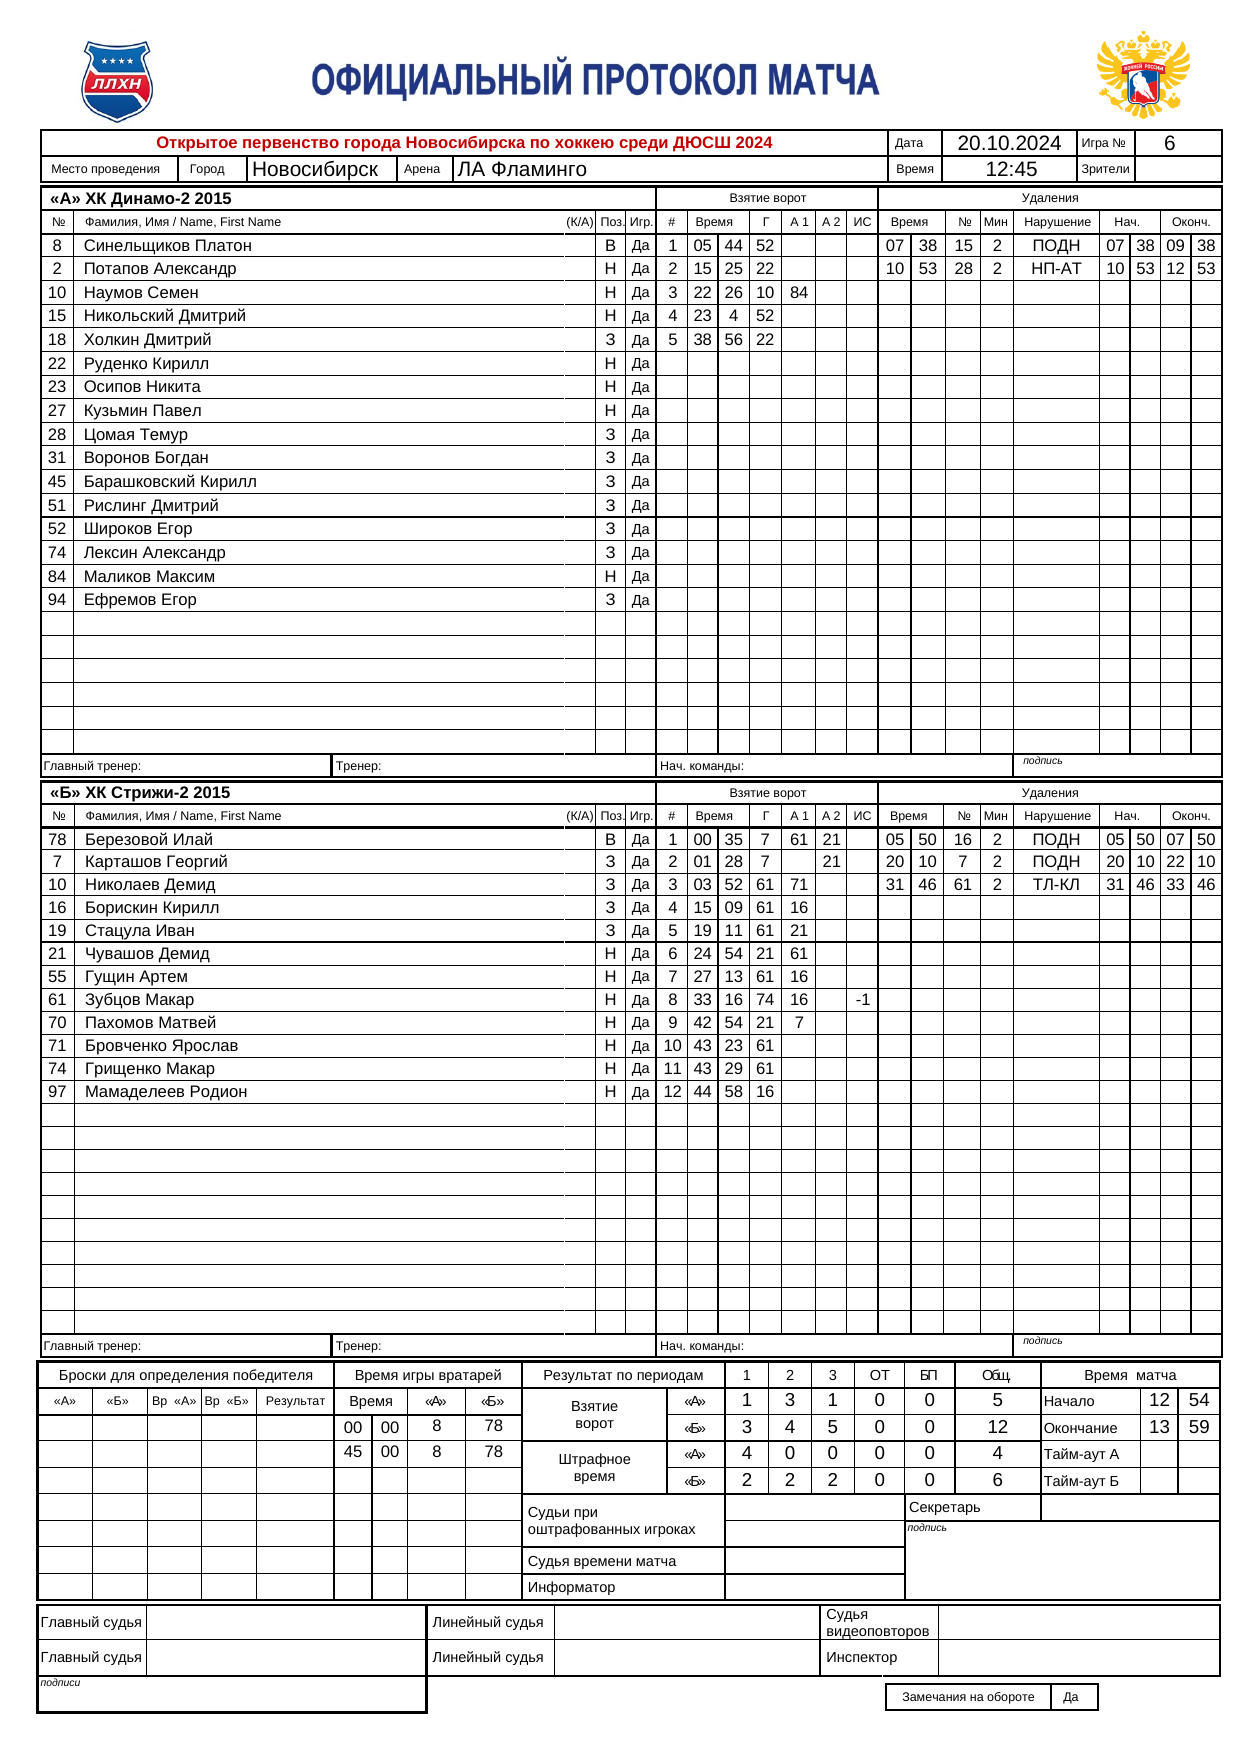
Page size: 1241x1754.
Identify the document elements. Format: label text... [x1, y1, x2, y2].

table_cell [719, 1127, 749, 1149]
table_cell 46 [912, 874, 943, 895]
table_cell [912, 1288, 943, 1310]
table_cell [1192, 1173, 1221, 1195]
table_cell [1192, 1265, 1221, 1287]
table_cell [847, 1127, 877, 1149]
table_cell [1192, 896, 1221, 918]
table_cell 15 [946, 235, 980, 256]
table_cell [1161, 896, 1190, 918]
table_cell [847, 1035, 877, 1057]
table_header Время матча [1042, 1363, 1219, 1387]
table_cell [466, 1468, 521, 1493]
table_cell [657, 1196, 687, 1218]
table_cell [688, 683, 717, 706]
table_cell [1161, 328, 1190, 351]
table_cell Время [688, 805, 749, 826]
table_cell [148, 1468, 201, 1493]
table_cell 0 [855, 1442, 904, 1467]
table_cell 38 [688, 328, 717, 351]
table_cell [912, 446, 945, 469]
table_cell [93, 1521, 147, 1546]
table_cell [981, 1035, 1013, 1057]
table_cell [719, 1173, 749, 1195]
table_cell [981, 1242, 1013, 1264]
table_cell подпись [906, 1522, 1219, 1599]
table_cell 20 [1100, 850, 1129, 872]
table_cell 21 [816, 829, 846, 849]
table_cell [912, 1012, 943, 1033]
table_cell [565, 850, 595, 872]
table_cell [719, 1242, 749, 1264]
table_cell [750, 1219, 781, 1241]
table_cell [257, 1521, 333, 1546]
table_cell [1161, 1242, 1190, 1264]
table_cell [657, 683, 687, 706]
table_cell [1131, 612, 1160, 634]
table_cell Мин [981, 211, 1013, 233]
table_cell [782, 446, 815, 469]
table_cell Маликов Максим [74, 565, 564, 587]
table_cell [816, 730, 846, 753]
table_cell [1131, 518, 1160, 540]
table_cell [981, 1288, 1013, 1310]
table_cell [657, 494, 687, 516]
table_cell [879, 683, 910, 706]
table_cell [816, 1081, 846, 1103]
table_cell [1100, 1265, 1129, 1287]
table_cell [1161, 1150, 1190, 1172]
table_cell [1161, 446, 1190, 469]
table_cell [847, 850, 877, 872]
table_cell [816, 352, 846, 374]
table_cell [816, 896, 846, 918]
table_cell [1014, 423, 1099, 445]
table_cell [944, 1265, 980, 1287]
table_cell [42, 730, 73, 753]
table_cell [565, 376, 595, 398]
table_cell [42, 1288, 74, 1310]
table_cell [847, 494, 877, 516]
table_cell [946, 328, 980, 351]
table_cell А 2 [816, 805, 846, 826]
table_cell ПОДН [1014, 850, 1099, 872]
table_cell [981, 1104, 1013, 1126]
table_cell Главный тренер: [42, 1335, 330, 1356]
table_cell [944, 896, 980, 918]
table_cell # [657, 805, 687, 826]
table_cell [93, 1494, 147, 1520]
table_cell Время [688, 211, 749, 233]
table_cell [750, 399, 781, 422]
table_cell [1161, 659, 1190, 682]
table_cell [883, 1677, 1220, 1681]
table_cell [847, 683, 877, 706]
table_cell 4 [657, 896, 687, 918]
table_cell № [946, 211, 980, 233]
table_cell [946, 683, 980, 706]
table_cell [912, 989, 943, 1011]
table_cell [847, 1242, 877, 1264]
table_cell [847, 446, 877, 469]
table_cell [1014, 565, 1099, 587]
table_cell [782, 541, 815, 564]
table_cell [1192, 376, 1221, 398]
table_cell [93, 1547, 147, 1573]
table_cell 21 [782, 920, 815, 941]
table_cell [1131, 423, 1160, 445]
table_cell [981, 494, 1013, 516]
table_cell [1100, 423, 1129, 445]
table_cell [946, 305, 980, 327]
table_cell [847, 565, 877, 587]
table_cell [1100, 470, 1129, 493]
table_cell [688, 1242, 717, 1264]
table_cell [816, 612, 846, 634]
table_cell [657, 1219, 687, 1241]
table_cell [816, 281, 846, 303]
table_cell [816, 707, 846, 729]
table_cell [879, 328, 910, 351]
table_cell 11 [657, 1058, 687, 1079]
table_cell [657, 1311, 687, 1333]
table_cell [847, 1219, 877, 1241]
table_cell [847, 328, 877, 351]
table_cell Оконч. [1161, 805, 1221, 826]
table_cell [847, 257, 877, 280]
table_cell 10 [912, 850, 943, 872]
table_cell Нач. команды: [657, 755, 1012, 776]
table_cell [847, 1265, 877, 1287]
table_cell [202, 1416, 256, 1440]
table_cell [466, 1521, 521, 1546]
table_cell [565, 1035, 595, 1057]
table_cell Гущин Артем [75, 966, 564, 987]
table_cell [657, 446, 687, 469]
table_cell [1014, 328, 1099, 351]
table_cell Судья времени матча [523, 1548, 724, 1573]
table_cell [565, 470, 595, 493]
table_cell [750, 1127, 781, 1149]
table_cell 3 [769, 1389, 811, 1413]
table_cell Н [596, 989, 625, 1011]
table_cell 07 [879, 235, 910, 256]
table_cell [981, 588, 1013, 611]
table_header 1 [726, 1363, 768, 1387]
table_cell [816, 966, 846, 987]
table_cell [816, 1035, 846, 1057]
table_cell [847, 730, 877, 753]
table_cell [565, 896, 595, 918]
table_cell [981, 446, 1013, 469]
table_cell [1014, 399, 1099, 422]
table_cell [816, 683, 846, 706]
table_cell [981, 399, 1013, 422]
table_cell [912, 1265, 943, 1287]
table_cell 78 [42, 829, 74, 849]
table_cell 22 [750, 328, 781, 351]
table_cell Да [626, 446, 655, 469]
table_cell [1161, 518, 1190, 540]
table_cell [1100, 565, 1129, 587]
table_cell 9 [657, 1012, 687, 1033]
table_cell [750, 659, 781, 682]
table_cell [981, 1173, 1013, 1195]
table_cell Да [626, 829, 655, 849]
table_cell [912, 588, 945, 611]
table_cell Да [626, 352, 655, 374]
table_cell [688, 1311, 717, 1333]
table_cell [847, 1104, 877, 1126]
table_cell 8 [408, 1416, 465, 1440]
table_cell [74, 730, 564, 753]
table_cell [626, 1104, 655, 1126]
table_cell 22 [750, 257, 781, 280]
table_header 20.10.2024 [943, 131, 1076, 155]
table_cell [1014, 352, 1099, 374]
table_cell [816, 518, 846, 540]
table_cell [688, 1127, 717, 1149]
table_cell [1131, 1265, 1160, 1287]
table_cell 09 [1161, 235, 1190, 256]
table_cell Да [626, 1058, 655, 1079]
table_cell Цомая Темур [74, 423, 564, 445]
table_cell 51 [42, 494, 73, 516]
table_cell 52 [42, 518, 73, 540]
table_cell Место проведения [42, 157, 177, 181]
table_cell [1192, 730, 1221, 753]
table_cell [688, 352, 717, 374]
table_cell Поз. [596, 805, 625, 826]
table_cell [1161, 376, 1190, 398]
table_cell [847, 281, 877, 303]
table_cell 0 [905, 1415, 954, 1440]
table_cell 45 [42, 470, 73, 493]
table_cell [1100, 1150, 1129, 1172]
table_cell [1014, 1196, 1099, 1218]
table_cell З [596, 920, 625, 941]
table_cell Да [626, 376, 655, 398]
table_cell [879, 1081, 910, 1103]
table_cell [879, 565, 910, 587]
table_cell [657, 518, 687, 540]
table_cell [750, 1104, 781, 1126]
table_cell [626, 1288, 655, 1310]
table_cell [1131, 636, 1160, 658]
table_cell [782, 730, 815, 753]
table_cell [688, 446, 717, 469]
table_cell [1014, 1173, 1099, 1195]
table_cell [750, 541, 781, 564]
table_cell [657, 376, 687, 398]
table_cell [565, 494, 595, 516]
table_header 2 [769, 1363, 811, 1387]
table_cell [816, 235, 846, 256]
table_cell [688, 494, 717, 516]
table_cell [1131, 1196, 1160, 1218]
table_cell [1192, 1081, 1221, 1103]
table_cell [1014, 707, 1099, 729]
table_cell [981, 470, 1013, 493]
table_cell [1192, 328, 1221, 351]
table_cell [1100, 541, 1129, 564]
table_header Взятие ворот [657, 188, 877, 209]
table_cell Результат [257, 1389, 333, 1413]
table_cell З [596, 518, 625, 540]
table_cell [946, 376, 980, 398]
table_cell Секретарь [906, 1495, 1040, 1520]
table_cell [719, 730, 749, 753]
table_cell [816, 1265, 846, 1287]
table_cell [596, 730, 625, 753]
table_cell [719, 399, 749, 422]
table_cell [719, 1104, 749, 1126]
table_cell [981, 707, 1013, 729]
table_cell 19 [688, 920, 717, 941]
table_cell З [596, 446, 625, 469]
table_header Общ. [956, 1363, 1040, 1387]
table_cell [981, 305, 1013, 327]
table_cell [466, 1574, 521, 1599]
table_cell [408, 1574, 465, 1599]
table_cell [719, 352, 749, 374]
table_cell [879, 659, 910, 682]
table_cell [1161, 612, 1190, 634]
table_cell 52 [750, 235, 781, 256]
table_cell 44 [719, 235, 749, 256]
table_cell 05 [688, 235, 717, 256]
table_cell [565, 1127, 595, 1149]
table_header БП [905, 1363, 954, 1387]
table_cell [816, 1127, 846, 1149]
table_cell [946, 494, 980, 516]
table_cell [565, 707, 595, 729]
table_cell [148, 1547, 201, 1573]
table_cell [1192, 305, 1221, 327]
table_cell [1161, 399, 1190, 422]
table_cell [257, 1574, 333, 1599]
table_cell [1100, 1104, 1129, 1126]
table_cell 6 [956, 1468, 1040, 1493]
table_cell 6 [657, 943, 687, 964]
table_cell [719, 1265, 749, 1287]
table_cell 0 [855, 1389, 904, 1413]
table_cell [657, 470, 687, 493]
table_cell [816, 423, 846, 445]
table_cell [1131, 659, 1160, 682]
table_cell [688, 1104, 717, 1126]
table_cell [1192, 1104, 1221, 1126]
table_cell -1 [847, 989, 877, 1011]
table_cell [782, 1242, 815, 1264]
table_cell [944, 943, 980, 964]
table_cell [74, 707, 564, 729]
table_cell [1131, 1219, 1160, 1241]
table_cell [1014, 1058, 1099, 1079]
table_cell Игр. [626, 805, 655, 826]
table_cell [657, 399, 687, 422]
table_cell [726, 1575, 904, 1599]
table_cell [750, 470, 781, 493]
table_cell [75, 1311, 564, 1333]
table_cell [782, 1196, 815, 1218]
table_cell [719, 612, 749, 634]
table_cell 59 [1179, 1415, 1219, 1440]
table_cell [1192, 588, 1221, 611]
table_cell Новосибирск [248, 157, 396, 181]
table_cell 54 [719, 943, 749, 964]
table_cell [1161, 470, 1190, 493]
table_cell [75, 1196, 564, 1218]
table_cell [782, 1058, 815, 1079]
table_cell [1161, 565, 1190, 587]
table_cell [782, 612, 815, 634]
table_cell [782, 1081, 815, 1103]
table_cell [565, 989, 595, 1011]
table_cell # [657, 211, 687, 233]
table_cell [816, 1058, 846, 1079]
table_cell [42, 612, 73, 634]
table_cell [1014, 989, 1099, 1011]
table_cell [657, 1288, 687, 1310]
table_cell [981, 636, 1013, 658]
table_cell [1161, 1265, 1190, 1287]
table_cell [596, 1196, 625, 1218]
table_cell [688, 1265, 717, 1287]
table_cell [912, 730, 945, 753]
table_cell [1014, 1081, 1099, 1103]
table_cell 10 [42, 874, 74, 895]
table_cell Нач. [1100, 805, 1160, 826]
table_cell [657, 1265, 687, 1287]
table_cell [688, 588, 717, 611]
table_cell [1014, 1104, 1099, 1126]
table_cell [688, 1288, 717, 1310]
table_cell [1136, 157, 1221, 181]
table_cell 4 [956, 1442, 1040, 1467]
table_cell [816, 588, 846, 611]
table_cell [847, 352, 877, 374]
table_cell [688, 376, 717, 398]
table_cell [816, 470, 846, 493]
table_cell [93, 1416, 147, 1440]
table_cell [74, 659, 564, 682]
table_cell [1131, 399, 1160, 422]
table_cell [912, 1219, 943, 1241]
table_cell [688, 565, 717, 587]
table_cell [1100, 896, 1129, 918]
table_cell [946, 470, 980, 493]
table_cell [879, 707, 910, 729]
table_cell [42, 1127, 74, 1149]
table_cell [596, 1265, 625, 1287]
table_cell Нач. команды: [657, 1335, 1012, 1356]
table_cell [39, 1416, 92, 1440]
table_cell [688, 730, 717, 753]
table_cell [1014, 1311, 1099, 1333]
table_cell [816, 446, 846, 469]
table_cell [1014, 943, 1099, 964]
table_cell 45 [335, 1441, 371, 1467]
table_cell 5 [657, 328, 687, 351]
table_cell Тренер: [333, 755, 655, 776]
table_cell [657, 659, 687, 682]
table_cell [202, 1494, 256, 1520]
table_cell Главный судья [39, 1640, 146, 1675]
table_cell [42, 1242, 74, 1264]
table_cell [912, 1081, 943, 1103]
table_cell 10 [879, 257, 910, 280]
table_cell [912, 565, 945, 587]
table_cell [39, 1468, 92, 1493]
table_cell [944, 1150, 980, 1172]
table_cell [657, 541, 687, 564]
table_cell Окончание [1042, 1415, 1140, 1440]
table_cell [981, 376, 1013, 398]
table_cell [1161, 920, 1190, 941]
table_cell [879, 588, 910, 611]
table_cell Холкин Дмитрий [74, 328, 564, 351]
table_cell 28 [946, 257, 980, 280]
table_cell Судьи при оштрафованных игроках [523, 1495, 724, 1546]
table_cell 2 [981, 829, 1013, 849]
table_cell Синельщиков Платон [74, 235, 564, 256]
table_header Удаления [879, 188, 1221, 209]
table_cell [596, 707, 625, 729]
table_cell [555, 1640, 819, 1675]
table_cell 7 [657, 966, 687, 987]
table_cell [1192, 1242, 1221, 1264]
table_cell [148, 1574, 201, 1599]
table_cell Арена [398, 157, 452, 181]
table_cell [1100, 707, 1129, 729]
table_cell Н [596, 281, 625, 303]
table_cell [782, 1288, 815, 1310]
table_cell [1131, 376, 1160, 398]
table_cell [847, 659, 877, 682]
table_cell [981, 920, 1013, 941]
table_cell «А» [39, 1389, 92, 1413]
table_cell 7 [782, 1012, 815, 1033]
table_cell 29 [719, 1058, 749, 1079]
table_cell [1161, 1058, 1190, 1079]
table_cell [75, 1127, 564, 1149]
table_cell [1192, 541, 1221, 564]
table_header «А» ХК Динамо-2 2015 [42, 188, 655, 209]
table_cell Игр. [626, 211, 655, 233]
table_cell Штрафное время [523, 1442, 666, 1493]
table_cell [39, 1521, 92, 1546]
table_cell [1131, 989, 1160, 1011]
table_cell [750, 1173, 781, 1195]
table_cell [1014, 1012, 1099, 1033]
table_cell 50 [912, 829, 943, 849]
table_cell [981, 730, 1013, 753]
table_cell [944, 1173, 980, 1195]
table_cell [1161, 305, 1190, 327]
table_cell 1 [657, 829, 687, 849]
table_cell Да [626, 470, 655, 493]
table_cell 94 [42, 588, 73, 611]
table_cell Линейный судья [428, 1606, 554, 1639]
table_cell [816, 565, 846, 587]
table_cell 61 [750, 920, 781, 941]
table_cell [879, 1058, 910, 1079]
table_cell 05 [879, 829, 910, 849]
table_cell [565, 305, 595, 327]
table_cell [719, 376, 749, 398]
table_cell [148, 1494, 201, 1520]
table_cell [688, 541, 717, 564]
table_cell [1100, 399, 1129, 422]
table_cell 44 [688, 1081, 717, 1103]
table_cell [39, 1441, 92, 1467]
table_cell [1100, 588, 1129, 611]
table_cell [565, 829, 595, 849]
table_cell Н [596, 1035, 625, 1057]
table_cell [719, 541, 749, 564]
table_cell [879, 541, 910, 564]
table_cell Тайм-аут А [1042, 1441, 1140, 1467]
table_cell [750, 423, 781, 445]
table_cell 61 [944, 874, 980, 895]
table_cell Березовой Илай [75, 829, 564, 849]
table_cell [75, 1104, 564, 1126]
table_cell 22 [1161, 850, 1190, 872]
table_cell [816, 920, 846, 941]
table_cell [1131, 494, 1160, 516]
table_cell [565, 1196, 595, 1218]
table_cell 12 [956, 1415, 1040, 1440]
table_cell [946, 541, 980, 564]
table_cell [879, 612, 910, 634]
table_cell 16 [750, 1081, 781, 1103]
table_cell [688, 707, 717, 729]
table_cell (К/А) [565, 805, 595, 826]
table_cell [202, 1521, 256, 1546]
table_cell [816, 494, 846, 516]
table_cell Судья видеоповторов [821, 1606, 938, 1639]
table_cell [946, 730, 980, 753]
table_cell [750, 446, 781, 469]
table_cell [879, 1265, 910, 1287]
table_cell ПОДН [1014, 235, 1099, 256]
table_cell [565, 1242, 595, 1264]
table_cell [565, 1150, 595, 1172]
table_cell 10 [1100, 257, 1129, 280]
table_cell [688, 1150, 717, 1172]
table_cell [1014, 659, 1099, 682]
table_cell 46 [1131, 874, 1160, 895]
table_cell Да [626, 850, 655, 872]
table_cell [1014, 305, 1099, 327]
table_cell [946, 399, 980, 422]
table_cell «Б» [668, 1415, 724, 1440]
table_cell 38 [912, 235, 945, 256]
table_cell [1014, 281, 1099, 303]
table_cell 07 [1100, 235, 1129, 256]
table_cell 50 [1192, 829, 1221, 849]
table_cell [74, 612, 564, 634]
table_cell 2 [769, 1468, 811, 1493]
table_cell [565, 1081, 595, 1103]
table_cell [1192, 352, 1221, 374]
table_cell Зрители [1078, 157, 1134, 181]
table_cell [946, 281, 980, 303]
table_cell 16 [42, 896, 74, 918]
table_cell [1161, 636, 1190, 658]
table_header Время игры вратарей [335, 1363, 521, 1387]
table_cell [847, 896, 877, 918]
table_cell [1192, 518, 1221, 540]
table_cell [1131, 1058, 1160, 1079]
table_cell [257, 1494, 333, 1520]
table_cell Инспектор [821, 1640, 938, 1675]
table_cell [596, 1173, 625, 1195]
table_cell [847, 636, 877, 658]
table_cell [912, 541, 945, 564]
table_cell [596, 683, 625, 706]
table_cell Время [889, 157, 941, 181]
table_cell [1100, 1127, 1129, 1149]
table_cell [816, 943, 846, 964]
table_cell 70 [42, 1012, 74, 1033]
table_cell Воронов Богдан [74, 446, 564, 469]
table_cell [912, 1035, 943, 1057]
table_cell [335, 1574, 371, 1599]
table_cell [912, 966, 943, 987]
table_cell 2 [981, 235, 1013, 256]
table_header ОТ [855, 1363, 904, 1387]
table_cell Да [626, 1081, 655, 1103]
table_cell Руденко Кирилл [74, 352, 564, 374]
table_cell [74, 636, 564, 658]
table_cell [74, 683, 564, 706]
table_cell [565, 1012, 595, 1033]
table_cell 00 [335, 1416, 371, 1440]
table_cell [847, 399, 877, 422]
table_cell [847, 541, 877, 564]
table_cell [373, 1494, 407, 1520]
table_cell 10 [657, 1035, 687, 1057]
table_cell Да [626, 896, 655, 918]
table_cell Н [596, 1081, 625, 1103]
table_cell [719, 588, 749, 611]
table_cell Никольский Дмитрий [74, 305, 564, 327]
table_header Открытое первенство города Новосибирска по хоккею среди ДЮСШ 2024 [42, 131, 887, 155]
table_cell [257, 1416, 333, 1440]
table_cell [782, 423, 815, 445]
table_cell 2 [657, 850, 687, 872]
table_cell [148, 1521, 201, 1546]
table_cell [565, 1219, 595, 1241]
table_cell Пахомов Матвей [75, 1012, 564, 1033]
table_cell [1100, 281, 1129, 303]
table_cell [1161, 588, 1190, 611]
table_cell [1014, 494, 1099, 516]
table_cell [1131, 683, 1160, 706]
table_cell [782, 257, 815, 280]
table_cell [944, 966, 980, 987]
table_cell [944, 1035, 980, 1057]
table_cell 31 [42, 446, 73, 469]
table_cell [626, 612, 655, 634]
table_cell 4 [769, 1415, 811, 1440]
table_cell 2 [726, 1468, 768, 1493]
table_cell [565, 1104, 595, 1126]
table_cell [93, 1468, 147, 1493]
table_cell ТЛ-КЛ [1014, 874, 1099, 895]
table_cell [847, 943, 877, 964]
table_cell 0 [769, 1442, 811, 1467]
table_cell [912, 920, 943, 941]
table_cell Да [626, 257, 655, 280]
table_cell [1131, 920, 1160, 941]
table_cell [1192, 1288, 1221, 1310]
table_cell [847, 1196, 877, 1218]
table_cell «А» [408, 1389, 465, 1413]
table_cell З [596, 541, 625, 564]
table_cell [879, 1150, 910, 1172]
table_cell [75, 1242, 564, 1264]
table_cell 12:45 [943, 157, 1076, 181]
table_cell 3 [657, 874, 687, 895]
table_cell [816, 399, 846, 422]
table_cell [879, 1035, 910, 1057]
table_cell ПОДН [1014, 829, 1099, 849]
table_cell [626, 1196, 655, 1218]
table_cell [565, 920, 595, 941]
table_cell 0 [812, 1442, 854, 1467]
table_cell З [596, 896, 625, 918]
table_cell [750, 1265, 781, 1287]
table_cell [719, 1311, 749, 1333]
table_cell [1161, 541, 1190, 564]
table_cell [1192, 565, 1221, 587]
table_cell [1192, 281, 1221, 303]
table_cell 5 [812, 1415, 854, 1440]
table_cell [816, 1104, 846, 1126]
table_cell 21 [42, 943, 74, 964]
table_cell [1100, 1219, 1129, 1241]
table_cell [565, 565, 595, 587]
table_cell 01 [688, 850, 717, 872]
table_cell 28 [719, 850, 749, 872]
table_cell [1100, 1196, 1129, 1218]
table_cell [944, 1081, 980, 1103]
table_cell Н [596, 257, 625, 280]
table_cell 54 [1179, 1389, 1219, 1413]
table_cell [1100, 1081, 1129, 1103]
table_cell [782, 1265, 815, 1287]
table_cell [1192, 1012, 1221, 1033]
table_cell Г [750, 805, 781, 826]
table_cell 61 [750, 874, 781, 895]
table_cell [879, 470, 910, 493]
table_cell [1192, 966, 1221, 987]
table_cell [335, 1468, 371, 1493]
table_cell [750, 376, 781, 398]
table_cell [1099, 1682, 1220, 1711]
table_cell 71 [782, 874, 815, 895]
table_cell [879, 446, 910, 469]
table_cell [782, 352, 815, 374]
table_cell [657, 588, 687, 611]
table_cell Да [626, 588, 655, 611]
table_cell [847, 376, 877, 398]
table_cell 74 [42, 541, 73, 564]
table_cell Н [596, 565, 625, 587]
table_cell [750, 494, 781, 516]
table_cell [719, 1219, 749, 1241]
table_cell 0 [905, 1442, 954, 1467]
table_cell 33 [1161, 874, 1190, 895]
table_cell [912, 494, 945, 516]
table_cell «Б» [668, 1468, 724, 1493]
table_cell [719, 683, 749, 706]
table_cell [75, 1219, 564, 1241]
table_cell [912, 636, 945, 658]
table_cell 16 [719, 989, 749, 1011]
table_cell 97 [42, 1081, 74, 1103]
table_cell [1131, 943, 1160, 964]
table_cell [1161, 1219, 1190, 1241]
table_cell «А» [668, 1442, 724, 1467]
table_cell 15 [42, 305, 73, 327]
table_cell [912, 305, 945, 327]
table_cell 1 [657, 235, 687, 256]
table_cell Тренер: [333, 1335, 655, 1356]
table_cell 21 [816, 850, 846, 872]
table_cell [750, 352, 781, 374]
table_cell [912, 1173, 943, 1195]
table_cell [1014, 446, 1099, 469]
table_cell [373, 1547, 407, 1573]
table_cell [1100, 989, 1129, 1011]
table_cell [879, 1242, 910, 1264]
table_cell [912, 1242, 943, 1264]
table_cell 12 [657, 1081, 687, 1103]
table_cell [816, 1196, 846, 1218]
table_cell [816, 1311, 846, 1333]
table_cell [42, 1311, 74, 1333]
table_cell [847, 1311, 877, 1333]
table_cell 22 [688, 281, 717, 303]
table_cell [93, 1441, 147, 1467]
table_cell [879, 1288, 910, 1310]
table_cell [981, 1219, 1013, 1241]
table_cell «Б » [466, 1389, 521, 1413]
table_cell Да [626, 494, 655, 516]
table_cell [981, 1311, 1013, 1333]
table_cell 33 [688, 989, 717, 1011]
table_cell 8 [408, 1441, 465, 1467]
table_cell [565, 588, 595, 611]
table_cell 12 [1161, 257, 1190, 280]
table_cell 8 [657, 989, 687, 1011]
table_cell [1100, 1242, 1129, 1264]
table_cell З [596, 328, 625, 351]
table_cell [981, 1196, 1013, 1218]
table_cell [147, 1606, 425, 1639]
table_cell [1161, 1104, 1190, 1126]
table_cell Поз. [596, 211, 625, 233]
table_cell 42 [688, 1012, 717, 1033]
table_cell [1014, 920, 1099, 941]
table_cell Потапов Александр [74, 257, 564, 280]
table_cell № [42, 211, 73, 233]
table_cell [816, 636, 846, 658]
table_cell [565, 257, 595, 280]
table_cell [939, 1640, 1219, 1675]
table_cell [688, 423, 717, 445]
table_cell [1141, 1441, 1177, 1467]
table_cell [565, 683, 595, 706]
table_cell 5 [657, 920, 687, 941]
table_cell «Б» [93, 1389, 147, 1413]
table_cell А 1 [782, 805, 815, 826]
table_cell Осипов Никита [74, 376, 564, 398]
table_cell [42, 1219, 74, 1241]
table_cell [688, 518, 717, 540]
table_cell [750, 707, 781, 729]
table_cell Да [626, 328, 655, 351]
table_cell [719, 565, 749, 587]
table_cell Лексин Александр [74, 541, 564, 564]
table_cell Да [626, 966, 655, 987]
table_cell [1100, 659, 1129, 682]
table_cell [1131, 1127, 1160, 1149]
table_cell [1014, 1150, 1099, 1172]
table_cell [944, 1196, 980, 1218]
table_cell [657, 707, 687, 729]
table_cell [879, 943, 910, 964]
table_cell [981, 352, 1013, 374]
table_cell Зубцов Макар [75, 989, 564, 1011]
table_cell [912, 1104, 943, 1126]
table_cell Бровченко Ярослав [75, 1035, 564, 1057]
table_cell [847, 920, 877, 941]
table_cell [879, 730, 910, 753]
table_cell [726, 1495, 904, 1520]
table_cell [879, 896, 910, 918]
table_cell 22 [42, 352, 73, 374]
table_cell [1161, 281, 1190, 303]
table_cell [847, 707, 877, 729]
table_cell 58 [719, 1081, 749, 1103]
table_cell [719, 494, 749, 516]
table_cell [688, 1173, 717, 1195]
table_cell Время [879, 211, 945, 233]
table_cell [912, 612, 945, 634]
table_cell Н [596, 399, 625, 422]
table_cell [75, 1288, 564, 1310]
table_cell [1014, 612, 1099, 634]
table_cell [847, 1288, 877, 1310]
table_cell [1014, 1242, 1099, 1264]
table_cell [1161, 494, 1190, 516]
table_cell [1161, 423, 1190, 445]
table_cell Оконч. [1161, 211, 1221, 233]
table_cell [202, 1468, 256, 1493]
table_cell [782, 494, 815, 516]
table_cell [1014, 896, 1099, 918]
table_cell [202, 1441, 256, 1467]
table_cell 15 [688, 896, 717, 918]
table_cell Нарушение [1014, 211, 1099, 233]
table_cell 23 [688, 305, 717, 327]
table_cell Н [596, 305, 625, 327]
table_cell [408, 1547, 465, 1573]
table_cell [912, 1150, 943, 1172]
table_cell [657, 1150, 687, 1172]
table_cell [408, 1521, 465, 1546]
table_cell [981, 518, 1013, 540]
table_cell [782, 1035, 815, 1057]
table_cell [944, 1058, 980, 1079]
table_cell [847, 518, 877, 540]
table_cell [626, 1311, 655, 1333]
table_cell Да [626, 1035, 655, 1057]
table_cell [1192, 1196, 1221, 1218]
table_cell [626, 1173, 655, 1195]
table_cell 3 [726, 1415, 768, 1440]
table_cell [879, 518, 910, 540]
table_cell [408, 1494, 465, 1520]
table_cell [626, 659, 655, 682]
table_cell [335, 1547, 371, 1573]
table_cell [981, 989, 1013, 1011]
table_cell 54 [719, 1012, 749, 1033]
table_cell [782, 1127, 815, 1149]
table_cell [782, 659, 815, 682]
table_cell [750, 1150, 781, 1172]
table_cell [626, 1242, 655, 1264]
table_cell З [596, 423, 625, 445]
table_cell [879, 376, 910, 398]
table_cell Да [626, 920, 655, 941]
table_cell [750, 518, 781, 540]
table_cell [726, 1548, 904, 1573]
table_cell [1100, 1035, 1129, 1057]
table_cell 2 [657, 257, 687, 280]
table_cell [565, 235, 595, 256]
table_cell 0 [855, 1468, 904, 1493]
table_cell Н [596, 352, 625, 374]
table_cell [912, 707, 945, 729]
table_cell 2 [981, 874, 1013, 895]
table_cell [1014, 1288, 1099, 1310]
table_header Замечания на обороте [887, 1685, 1050, 1709]
table_cell [946, 423, 980, 445]
table_cell [42, 1173, 74, 1195]
table_cell [688, 470, 717, 493]
table_cell [75, 1173, 564, 1195]
table_cell [1131, 1012, 1160, 1033]
table_cell [657, 423, 687, 445]
table_cell Рислинг Дмитрий [74, 494, 564, 516]
table_cell А 2 [816, 211, 846, 233]
table_cell [1100, 305, 1129, 327]
table_cell [816, 1150, 846, 1172]
table_cell [1100, 328, 1129, 351]
table_cell [1100, 352, 1129, 374]
table_cell [1131, 1035, 1160, 1057]
table_cell 84 [42, 565, 73, 587]
table_cell 20 [879, 850, 910, 872]
table_cell [1161, 1081, 1190, 1103]
table_cell [565, 874, 595, 895]
table_cell Карташов Георгий [75, 850, 564, 872]
table_cell [1100, 636, 1129, 658]
table_cell Главный тренер: [42, 755, 330, 776]
table_cell [1100, 612, 1129, 634]
table_cell [42, 683, 73, 706]
table_cell [1042, 1495, 1219, 1520]
table_cell [1131, 1242, 1160, 1264]
table_cell [1131, 1288, 1160, 1310]
table_cell [657, 352, 687, 374]
table_cell [782, 518, 815, 540]
table_cell подпись [1014, 755, 1221, 776]
table_cell [626, 730, 655, 753]
table_cell Н [596, 1058, 625, 1079]
table_cell [1161, 1035, 1190, 1057]
table_cell Да [626, 1012, 655, 1033]
table_cell [981, 1058, 1013, 1079]
table_header Игра № [1078, 131, 1134, 155]
table_cell [565, 659, 595, 682]
table_cell [912, 352, 945, 374]
table_cell [1192, 1219, 1221, 1241]
table_cell [981, 423, 1013, 445]
table_cell Нарушение [1014, 805, 1099, 826]
table_cell 71 [42, 1035, 74, 1057]
table_cell [1014, 1265, 1099, 1287]
table_cell [688, 636, 717, 658]
table_cell 28 [42, 423, 73, 445]
table_cell В [596, 829, 625, 849]
table_cell [1100, 920, 1129, 941]
table_cell Широков Егор [74, 518, 564, 540]
table_cell [816, 328, 846, 351]
table_cell Город [179, 157, 246, 181]
table_cell [257, 1547, 333, 1573]
table_cell [1100, 1173, 1129, 1195]
table_cell [565, 399, 595, 422]
table_cell Кузьмин Павел [74, 399, 564, 422]
table_cell [75, 1265, 564, 1287]
table_cell 43 [688, 1058, 717, 1079]
table_cell [335, 1521, 371, 1546]
table_cell [981, 1081, 1013, 1103]
table_cell [335, 1494, 371, 1520]
table_cell [1192, 1035, 1221, 1057]
table_cell [816, 1173, 846, 1195]
table_cell [688, 659, 717, 682]
table_cell [42, 707, 73, 729]
table_cell [719, 470, 749, 493]
table_cell 0 [855, 1415, 904, 1440]
table_cell Да [626, 518, 655, 540]
table_cell [1131, 1173, 1160, 1195]
table_cell [1131, 588, 1160, 611]
table_cell 2 [42, 257, 73, 280]
table_cell [879, 1104, 910, 1126]
table_cell [657, 1127, 687, 1149]
table_cell 31 [1100, 874, 1129, 895]
table_cell [596, 1288, 625, 1310]
table_cell 27 [42, 399, 73, 422]
table_cell [847, 1173, 877, 1195]
table_cell 16 [782, 966, 815, 987]
table_cell [626, 1127, 655, 1149]
table_cell [750, 683, 781, 706]
table_cell [565, 1265, 595, 1287]
table_cell 27 [688, 966, 717, 987]
table_cell [565, 423, 595, 445]
table_cell [782, 707, 815, 729]
table_cell З [596, 494, 625, 516]
table_header 3 [812, 1363, 854, 1387]
table_cell № [944, 805, 980, 826]
table_cell [879, 920, 910, 941]
table_cell [782, 565, 815, 587]
table_cell [719, 1150, 749, 1172]
table_cell [782, 235, 815, 256]
table_cell [782, 470, 815, 493]
table_cell [596, 659, 625, 682]
table_cell 12 [1141, 1389, 1177, 1413]
table_cell [750, 636, 781, 658]
table_cell [1100, 1288, 1129, 1310]
table_cell [1161, 1311, 1190, 1333]
table_cell [750, 1242, 781, 1264]
table_cell [816, 1242, 846, 1264]
table_cell [1131, 707, 1160, 729]
table_cell 53 [1192, 257, 1221, 280]
table_cell [565, 518, 595, 540]
table_cell [879, 352, 910, 374]
table_cell [981, 1150, 1013, 1172]
table_cell [750, 1311, 781, 1333]
table_cell [946, 636, 980, 658]
table_cell [847, 1150, 877, 1172]
table_cell [879, 1012, 910, 1033]
table_cell [912, 518, 945, 540]
table_cell 53 [912, 257, 945, 280]
table_cell 2 [981, 850, 1013, 872]
table_cell [1192, 470, 1221, 493]
table_header «Б» ХК Стрижи-2 2015 [42, 783, 655, 803]
table_cell [944, 1311, 980, 1333]
table_cell [912, 943, 943, 964]
table_cell Н [596, 966, 625, 987]
table_cell Н [596, 376, 625, 398]
table_cell [912, 376, 945, 398]
table_cell [1161, 966, 1190, 987]
table_cell 03 [688, 874, 717, 895]
table_cell [719, 1288, 749, 1310]
table_cell 10 [42, 281, 73, 303]
table_cell [1014, 683, 1099, 706]
table_cell [726, 1521, 904, 1546]
table_cell [1014, 588, 1099, 611]
table_cell [782, 1150, 815, 1172]
table_cell [688, 1219, 717, 1241]
table_cell [1192, 1311, 1221, 1333]
table_cell 21 [750, 943, 781, 964]
table_cell [981, 966, 1013, 987]
table_cell 11 [719, 920, 749, 941]
table_cell 43 [688, 1035, 717, 1057]
table_cell З [596, 874, 625, 895]
table_cell [39, 1574, 92, 1599]
table_cell [879, 989, 910, 1011]
table_header 6 [1136, 131, 1221, 155]
table_cell [39, 1547, 92, 1573]
table_cell [879, 494, 910, 516]
table_cell Начало [1042, 1389, 1140, 1413]
table_cell [946, 588, 980, 611]
table_cell [626, 683, 655, 706]
table_cell З [596, 470, 625, 493]
table_cell [1161, 1288, 1190, 1310]
table_cell Фамилия, Имя / Name, First Name [74, 211, 565, 233]
table_cell [944, 1127, 980, 1149]
table_cell [847, 423, 877, 445]
table_cell [946, 446, 980, 469]
table_cell [42, 1150, 74, 1172]
table_cell [912, 683, 945, 706]
table_cell [1192, 494, 1221, 516]
table_cell [1161, 683, 1190, 706]
table_cell Вр «А» [148, 1389, 201, 1413]
table_cell [1014, 541, 1099, 564]
table_cell [879, 281, 910, 303]
table_cell Тайм-аут Б [1042, 1468, 1140, 1493]
table_cell «А» [668, 1389, 724, 1413]
table_cell [719, 636, 749, 658]
table_cell [847, 305, 877, 327]
table_cell [939, 1606, 1219, 1639]
table_cell [1179, 1441, 1219, 1467]
table_cell 7 [42, 850, 74, 872]
table_cell [879, 399, 910, 422]
table_cell [782, 328, 815, 351]
table_cell [565, 1058, 595, 1079]
table_cell 4 [657, 305, 687, 327]
table_cell [148, 1441, 201, 1467]
table_cell [565, 1288, 595, 1310]
table_cell [565, 612, 595, 634]
table_cell 4 [726, 1442, 768, 1467]
table_cell № [42, 805, 74, 826]
table_cell [428, 1677, 882, 1711]
picture [5, 28, 1197, 129]
table_cell 2 [812, 1468, 854, 1493]
table_cell [466, 1494, 521, 1520]
table_cell [596, 1219, 625, 1241]
table_cell [257, 1468, 333, 1493]
table_cell [847, 829, 877, 849]
table_cell ЛА Фламинго [454, 157, 887, 181]
table_cell [147, 1640, 425, 1675]
table_cell [1131, 470, 1160, 493]
table_cell 10 [1131, 850, 1160, 872]
table_cell [981, 683, 1013, 706]
table_header Удаления [879, 783, 1221, 803]
table_cell [1192, 446, 1221, 469]
table_cell [596, 1242, 625, 1264]
table_cell [912, 1127, 943, 1149]
table_cell 00 [373, 1416, 407, 1440]
table_cell [944, 1012, 980, 1033]
table_cell [565, 446, 595, 469]
table_cell ИС [847, 211, 877, 233]
table_cell [981, 659, 1013, 682]
table_cell 84 [782, 281, 815, 303]
table_header Взятие ворот [657, 783, 877, 803]
table_cell [1014, 376, 1099, 398]
table_cell [1100, 1311, 1129, 1333]
table_cell [912, 1058, 943, 1079]
table_cell 74 [750, 989, 781, 1011]
table_cell [912, 328, 945, 351]
table_cell [1100, 376, 1129, 398]
table_cell [1131, 1311, 1160, 1333]
table_cell 13 [719, 966, 749, 987]
table_cell 61 [750, 1035, 781, 1057]
table_cell [946, 518, 980, 540]
table_cell [657, 1173, 687, 1195]
table_cell [816, 305, 846, 327]
table_cell [1131, 730, 1160, 753]
table_cell 7 [944, 850, 980, 872]
table_cell [782, 683, 815, 706]
table_cell [39, 1494, 92, 1520]
table_cell [1161, 1196, 1190, 1218]
table_cell [596, 1150, 625, 1172]
table_cell НП-АТ [1014, 257, 1099, 280]
table_cell [719, 423, 749, 445]
table_cell [626, 636, 655, 658]
table_cell [879, 636, 910, 658]
table_cell 10 [1192, 850, 1221, 872]
table_cell [782, 1173, 815, 1195]
table_cell 13 [1141, 1415, 1177, 1440]
table_cell 53 [1131, 257, 1160, 280]
table_cell 61 [42, 989, 74, 1011]
table_cell 26 [719, 281, 749, 303]
table_cell [1131, 281, 1160, 303]
table_cell [1192, 943, 1221, 964]
table_cell 16 [944, 829, 980, 849]
table_cell подписи [39, 1677, 425, 1711]
table_cell [596, 1311, 625, 1333]
table_cell [42, 1196, 74, 1218]
table_cell [373, 1574, 407, 1599]
table_cell ИС [847, 805, 877, 826]
table_cell [879, 1127, 910, 1149]
table_cell [1014, 1219, 1099, 1241]
table_cell [847, 588, 877, 611]
table_cell 1 [812, 1389, 854, 1413]
table_cell [981, 612, 1013, 634]
table_cell [1131, 541, 1160, 564]
table_cell [1192, 1058, 1221, 1079]
table_cell [1161, 730, 1190, 753]
table_cell [912, 659, 945, 682]
table_cell 25 [719, 257, 749, 280]
table_cell [879, 1196, 910, 1218]
table_cell [565, 281, 595, 303]
table_cell Мамаделеев Родион [75, 1081, 564, 1103]
table_cell [42, 1104, 74, 1126]
table_cell [879, 305, 910, 327]
table_cell Да [626, 943, 655, 964]
table_cell [782, 850, 815, 872]
table_cell [657, 1104, 687, 1126]
table_cell [912, 423, 945, 445]
table_cell 38 [1131, 235, 1160, 256]
table_cell 52 [750, 305, 781, 327]
table_cell [596, 1104, 625, 1126]
table_cell [565, 943, 595, 964]
table_cell 0 [905, 1468, 954, 1493]
table_cell [719, 446, 749, 469]
table_cell [565, 352, 595, 374]
table_cell 31 [879, 874, 910, 895]
table_cell [1161, 352, 1190, 374]
table_cell Время [879, 805, 943, 826]
table_cell [1161, 1012, 1190, 1033]
table_cell Стацула Иван [75, 920, 564, 941]
table_cell [626, 1150, 655, 1172]
table_cell Линейный судья [428, 1640, 554, 1675]
table_cell [847, 470, 877, 493]
table_cell [555, 1606, 819, 1639]
table_cell 61 [750, 1058, 781, 1079]
table_cell Чувашов Демид [75, 943, 564, 964]
table_cell [596, 612, 625, 634]
table_cell [816, 376, 846, 398]
table_cell 61 [750, 896, 781, 918]
table_cell Да [626, 423, 655, 445]
table_cell [750, 730, 781, 753]
table_cell [981, 1127, 1013, 1149]
table_cell [879, 1173, 910, 1195]
table_cell [981, 281, 1013, 303]
table_cell [626, 1265, 655, 1287]
table_cell [657, 565, 687, 587]
table_cell подпись [1014, 1335, 1221, 1356]
table_header Да [1052, 1685, 1097, 1709]
table_cell 00 [688, 829, 717, 849]
table_cell [1161, 943, 1190, 964]
table_cell [373, 1521, 407, 1546]
table_cell [1131, 565, 1160, 587]
table_cell В [596, 235, 625, 256]
table_cell Фамилия, Имя / Name, First Name [75, 805, 565, 826]
table_cell [946, 565, 980, 587]
table_cell [1179, 1468, 1219, 1493]
table_cell [565, 541, 595, 564]
table_cell Да [626, 541, 655, 564]
table_cell [879, 423, 910, 445]
table_cell [466, 1547, 521, 1573]
table_cell [148, 1416, 201, 1440]
table_cell [946, 612, 980, 634]
table_cell [847, 1081, 877, 1103]
table_cell [944, 1242, 980, 1264]
table_cell 46 [1192, 874, 1221, 895]
table_cell 4 [719, 305, 749, 327]
table_cell [1131, 328, 1160, 351]
table_cell [782, 305, 815, 327]
table_cell [1100, 966, 1129, 987]
table_cell Да [626, 281, 655, 303]
table_cell [912, 896, 943, 918]
table_cell [1014, 518, 1099, 540]
table_cell [912, 1311, 943, 1333]
table_cell 7 [750, 829, 781, 849]
table_cell 18 [42, 328, 73, 351]
table_cell [782, 376, 815, 398]
table_cell [1192, 399, 1221, 422]
table_cell Нач. [1100, 211, 1160, 233]
table_cell [944, 1288, 980, 1310]
table_cell [1192, 659, 1221, 682]
table_cell 16 [782, 896, 815, 918]
table_cell 21 [750, 1012, 781, 1033]
table_cell [1014, 470, 1099, 493]
table_cell [816, 541, 846, 564]
table_cell [816, 874, 846, 895]
table_cell [816, 1012, 846, 1033]
table_cell [1131, 1104, 1160, 1126]
table_cell (К/А) [565, 211, 595, 233]
table_cell [782, 636, 815, 658]
table_cell [944, 1104, 980, 1126]
table_cell [719, 707, 749, 729]
table_cell 50 [1131, 829, 1160, 849]
table_cell [1161, 707, 1190, 729]
table_cell [816, 659, 846, 682]
table_cell [782, 1104, 815, 1126]
table_cell [946, 659, 980, 682]
table_cell [1014, 1127, 1099, 1149]
table_cell [847, 966, 877, 987]
table_cell [981, 943, 1013, 964]
table_cell [657, 612, 687, 634]
table_cell [816, 1219, 846, 1241]
table_cell 23 [42, 376, 73, 398]
table_cell [1100, 943, 1129, 964]
table_cell [847, 612, 877, 634]
table_cell [847, 235, 877, 256]
table_cell [944, 1219, 980, 1241]
table_cell [565, 328, 595, 351]
table_cell Наумов Семен [74, 281, 564, 303]
table_cell [782, 399, 815, 422]
table_cell [1192, 1150, 1221, 1172]
table_cell [879, 1219, 910, 1241]
table_cell Да [626, 399, 655, 422]
table_cell Ефремов Егор [74, 588, 564, 611]
table_cell [1100, 1058, 1129, 1079]
table_cell 61 [782, 829, 815, 849]
table_cell [657, 1242, 687, 1264]
table_cell 19 [42, 920, 74, 941]
table_cell [1131, 305, 1160, 327]
table_cell [1131, 966, 1160, 987]
table_cell Мин [981, 805, 1013, 826]
table_cell [912, 1196, 943, 1218]
table_cell [816, 257, 846, 280]
table_cell 10 [750, 281, 781, 303]
table_cell [626, 1219, 655, 1241]
table_cell 05 [1100, 829, 1129, 849]
table_cell [1100, 494, 1129, 516]
table_cell Информатор [523, 1575, 724, 1599]
table_cell [847, 1012, 877, 1033]
table_cell [1131, 1081, 1160, 1103]
table_cell Вр «Б» [202, 1389, 256, 1413]
table_cell [565, 730, 595, 753]
table_cell 78 [466, 1416, 521, 1440]
table_cell [750, 1196, 781, 1218]
table_cell 38 [1192, 235, 1221, 256]
table_cell [1141, 1468, 1177, 1493]
table_cell [782, 1311, 815, 1333]
table_cell [688, 399, 717, 422]
table_cell [565, 1173, 595, 1195]
table_cell [1100, 730, 1129, 753]
table_cell 1 [726, 1389, 768, 1413]
table_cell [596, 636, 625, 658]
table_cell 78 [466, 1441, 521, 1467]
table_cell 24 [688, 943, 717, 964]
table_cell [750, 588, 781, 611]
table_cell 52 [719, 874, 749, 895]
table_cell З [596, 588, 625, 611]
table_cell [981, 1265, 1013, 1287]
table_cell 09 [719, 896, 749, 918]
table_cell Да [626, 565, 655, 587]
table_cell 61 [782, 943, 815, 964]
table_cell [1161, 1127, 1190, 1149]
table_cell З [596, 850, 625, 872]
table_cell [981, 1012, 1013, 1033]
table_cell 7 [750, 850, 781, 872]
table_cell [1131, 446, 1160, 469]
table_cell [1161, 989, 1190, 1011]
table_cell 00 [373, 1441, 407, 1467]
table_cell 0 [905, 1389, 954, 1413]
table_cell [1014, 730, 1099, 753]
table_cell 61 [750, 966, 781, 987]
table_cell А 1 [782, 211, 815, 233]
table_cell [1100, 446, 1129, 469]
table_cell [657, 636, 687, 658]
table_cell Время [335, 1389, 407, 1413]
table_cell [408, 1468, 465, 1493]
table_cell [565, 636, 595, 658]
table_cell [657, 730, 687, 753]
table_cell [879, 1311, 910, 1333]
table_header Броски для определения победителя [39, 1363, 333, 1387]
table_cell Николаев Демид [75, 874, 564, 895]
table_cell [847, 874, 877, 895]
table_cell [1161, 1173, 1190, 1195]
table_cell 56 [719, 328, 749, 351]
table_cell Барашковский Кирилл [74, 470, 564, 493]
table_cell [1014, 1035, 1099, 1057]
table_cell Взятие ворот [523, 1389, 666, 1440]
table_cell [688, 1196, 717, 1218]
table_cell Борискин Кирилл [75, 896, 564, 918]
table_cell [750, 612, 781, 634]
table_cell [1100, 1012, 1129, 1033]
table_cell Главный судья [39, 1606, 146, 1639]
table_cell [1131, 896, 1160, 918]
table_cell [944, 920, 980, 941]
table_header Результат по периодам [523, 1363, 724, 1387]
table_cell [596, 1127, 625, 1149]
table_cell [1192, 636, 1221, 658]
table_cell [688, 612, 717, 634]
table_cell [1192, 612, 1221, 634]
table_cell [981, 328, 1013, 351]
table_cell [1192, 683, 1221, 706]
table_cell [565, 1311, 595, 1333]
table_cell [42, 636, 73, 658]
table_cell [1014, 966, 1099, 987]
table_cell [879, 966, 910, 987]
table_cell [912, 470, 945, 493]
table_cell Н [596, 1012, 625, 1033]
table_cell 3 [657, 281, 687, 303]
table_cell 15 [688, 257, 717, 280]
table_cell [912, 399, 945, 422]
table_cell [42, 1265, 74, 1287]
table_cell [912, 281, 945, 303]
table_cell [1131, 1150, 1160, 1172]
table_cell [1192, 989, 1221, 1011]
table_cell [626, 707, 655, 729]
table_cell Да [626, 235, 655, 256]
table_cell [1192, 707, 1221, 729]
table_cell Да [626, 874, 655, 895]
table_cell [373, 1468, 407, 1493]
table_cell [946, 707, 980, 729]
table_cell Грищенко Макар [75, 1058, 564, 1079]
table_cell 5 [956, 1389, 1040, 1413]
table_cell [42, 659, 73, 682]
table_cell [981, 896, 1013, 918]
table_cell [93, 1574, 147, 1599]
table_cell [816, 989, 846, 1011]
table_cell [202, 1547, 256, 1573]
table_cell [944, 989, 980, 1011]
table_cell [719, 518, 749, 540]
table_cell 8 [42, 235, 73, 256]
table_cell [1100, 683, 1129, 706]
table_cell Н [596, 943, 625, 964]
table_cell [782, 588, 815, 611]
table_cell [719, 659, 749, 682]
table_cell [816, 1288, 846, 1310]
table_cell [719, 1196, 749, 1218]
table_cell [1192, 920, 1221, 941]
table_cell 16 [782, 989, 815, 1011]
table_cell [750, 1288, 781, 1310]
table_cell Да [626, 305, 655, 327]
table_cell Г [750, 211, 781, 233]
table_cell [782, 1219, 815, 1241]
table_cell [1131, 352, 1160, 374]
table_cell 35 [719, 829, 749, 849]
table_header Дата [889, 131, 941, 155]
table_cell 23 [719, 1035, 749, 1057]
table_cell 74 [42, 1058, 74, 1079]
table_cell [202, 1574, 256, 1599]
table_cell 07 [1161, 829, 1190, 849]
table_cell 2 [981, 257, 1013, 280]
table_cell [1014, 636, 1099, 658]
table_cell Да [626, 989, 655, 1011]
table_cell [847, 1058, 877, 1079]
table_cell [981, 565, 1013, 587]
table_cell [750, 565, 781, 587]
table_cell [981, 541, 1013, 564]
table_cell [257, 1441, 333, 1467]
table_cell [946, 352, 980, 374]
table_cell 55 [42, 966, 74, 987]
table_cell [1100, 518, 1129, 540]
table_cell [75, 1150, 564, 1172]
table_cell [565, 966, 595, 987]
table_cell [1192, 1127, 1221, 1149]
table_cell [1192, 423, 1221, 445]
